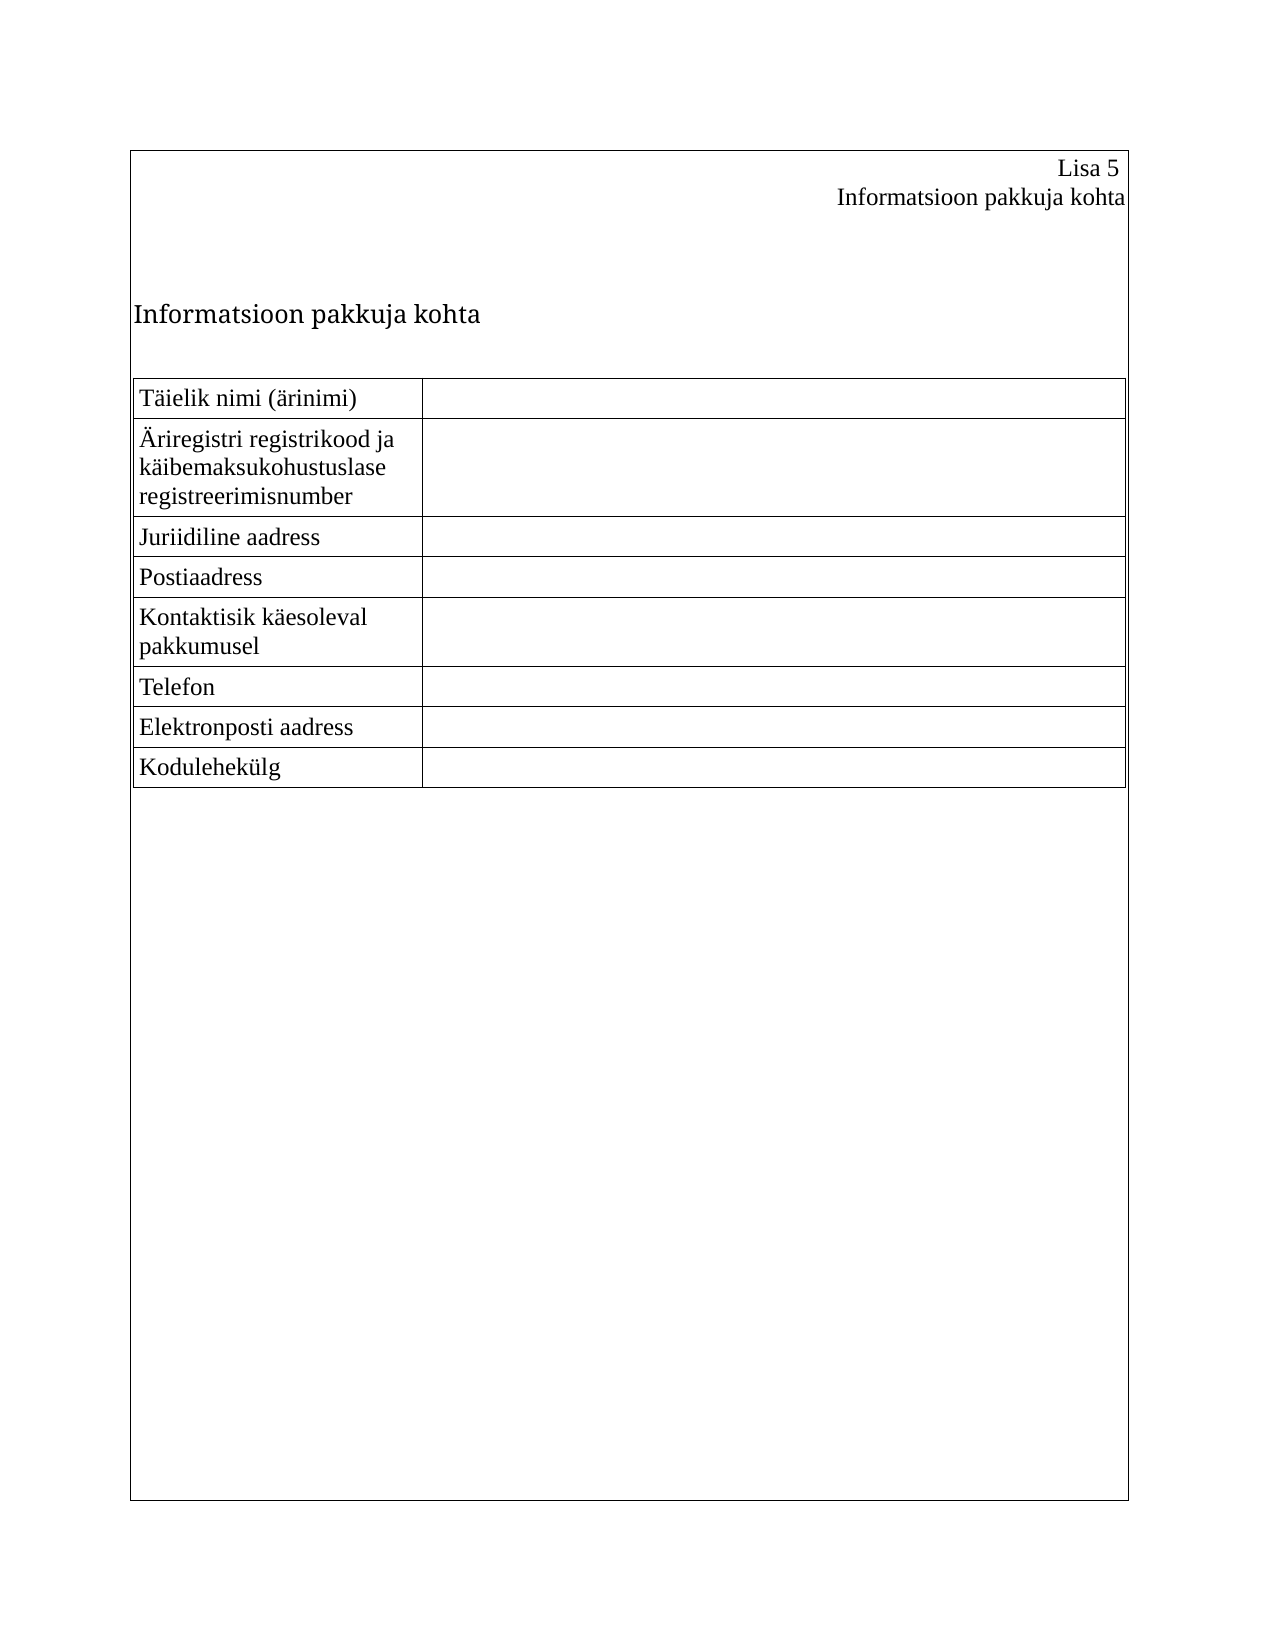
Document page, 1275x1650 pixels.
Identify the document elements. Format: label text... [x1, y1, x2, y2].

table_cell Telefon [134, 667, 422, 706]
table_cell [423, 419, 1125, 516]
table_header [423, 379, 1125, 418]
table_header Täielik nimi (ärinimi) [134, 379, 422, 418]
table_cell Kodulehekülg [134, 748, 422, 787]
table_cell [423, 517, 1125, 556]
table_cell Postiaadress [134, 557, 422, 597]
table_cell Äriregistri registrikood ja käibemaksukohustuslase registreerimisnumber [134, 419, 422, 516]
list Informatsioon pakkuja kohta [133, 297, 1125, 331]
table_cell [423, 598, 1125, 666]
table_cell [423, 748, 1125, 787]
table_cell Juriidiline aadress [134, 517, 422, 556]
table_cell [423, 557, 1125, 597]
table_cell [423, 707, 1125, 747]
table_cell [423, 667, 1125, 706]
table_cell Kontaktisik käesoleval pakkumusel [134, 598, 422, 666]
table_cell Elektronposti aadress [134, 707, 422, 747]
text Informatsioon pakkuja kohta [133, 182, 1125, 211]
text Lisa 5 [133, 153, 1125, 182]
